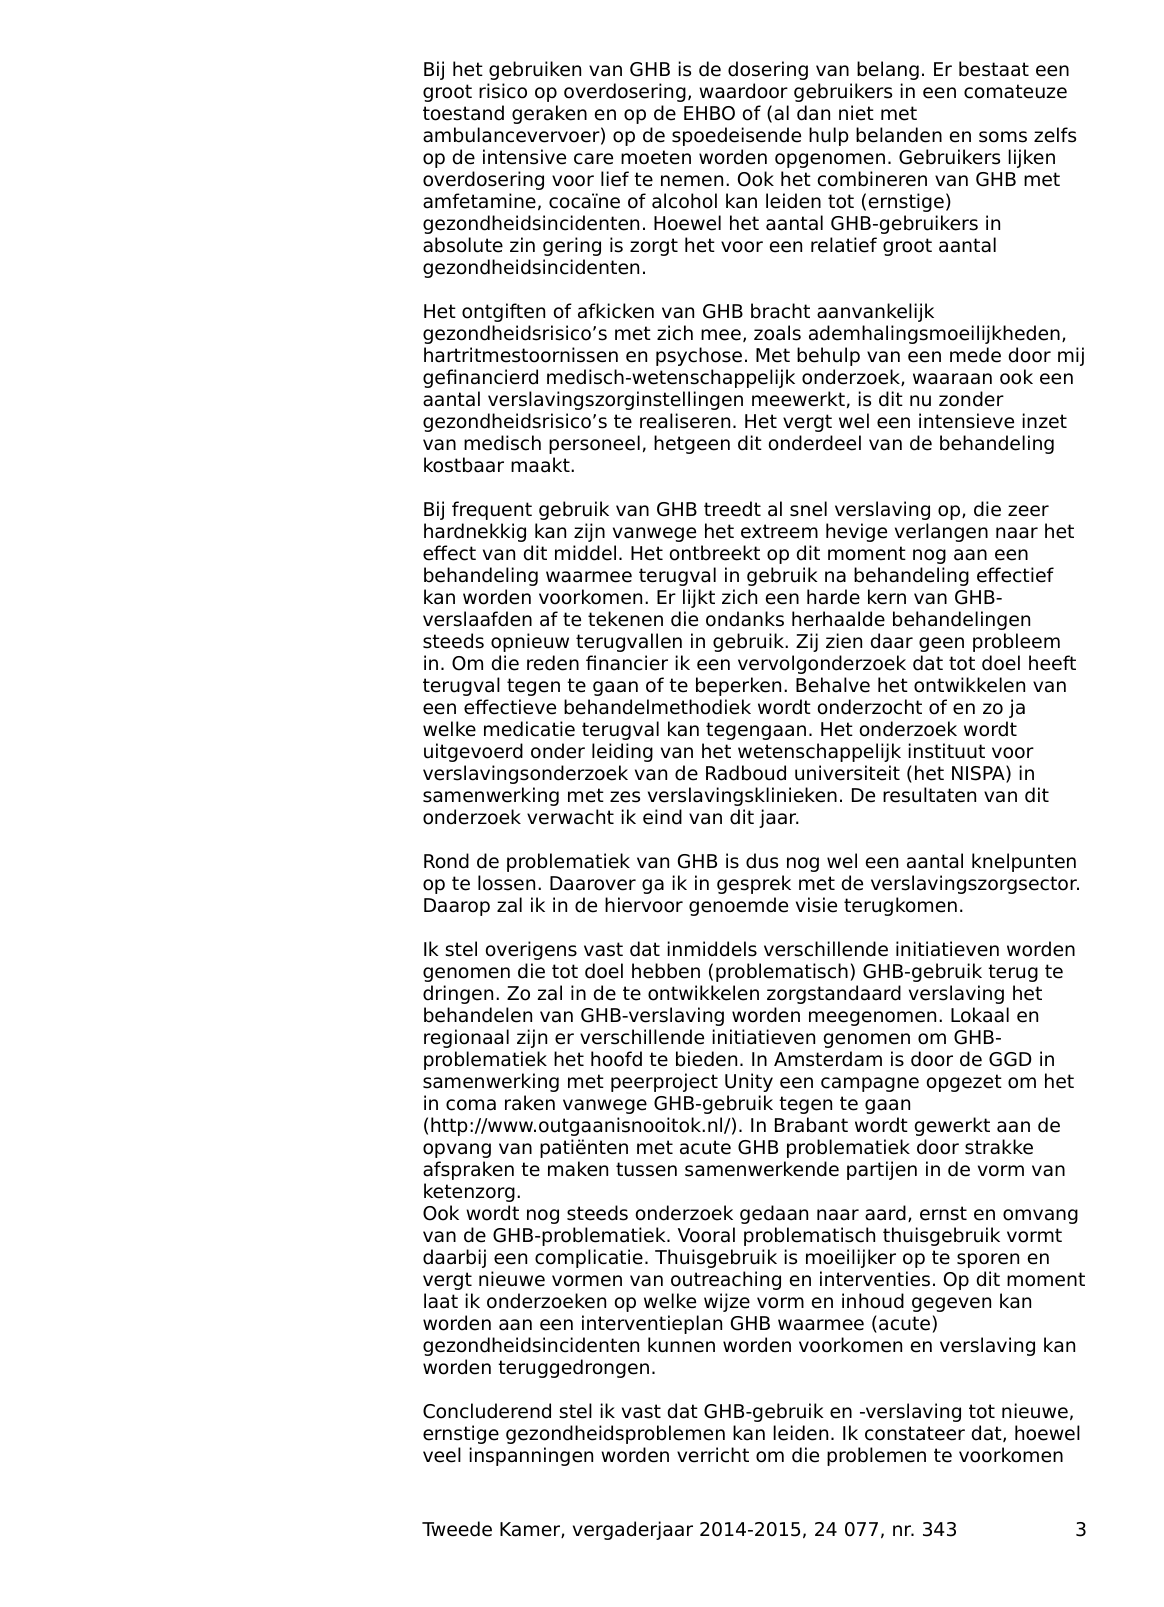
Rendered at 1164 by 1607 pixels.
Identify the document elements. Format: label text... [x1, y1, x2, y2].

text Bij frequent gebruik van GHB treedt al snel verslaving op, die zeer hardnekkig kan zijn vanwege het extreem hevige verlangen naar het effect van dit middel. Het ontbreekt op dit moment nog aan een behandeling waarmee terugval in gebruik na behandeling effectief kan worden voorkomen. Er lijkt zich een harde kern van GHB-verslaafden af te tekenen die ondanks herhaalde behandelingen steeds opnieuw terugvallen in gebruik. Zij zien daar geen probleem in. Om die reden financier ik een vervolgonderzoek dat tot doel heeft terugval tegen te gaan of te beperken. Behalve het ontwikkelen van een effectieve behandelmethodiek wordt onderzocht of en zo ja welke medicatie terugval kan tegengaan. Het onderzoek wordt uitgevoerd onder leiding van het wetenschappelijk instituut voor verslavingsonderzoek van de Radboud universiteit (het NISPA) in samenwerking met zes verslavingsklinieken. De resultaten van dit onderzoek verwacht ik eind van dit jaar. [422, 499, 1087, 829]
text Concluderend stel ik vast dat GHB-gebruik en -verslaving tot nieuwe, ernstige gezondheidsproblemen kan leiden. Ik constateer dat, hoewel veel inspanningen worden verricht om die problemen te voorkomen [422, 1401, 1087, 1467]
text Bij het gebruiken van GHB is de dosering van belang. Er bestaat een groot risico op overdosering, waardoor gebruikers in een comateuze toestand geraken en op de EHBO of (al dan niet met ambulancevervoer) op de spoedeisende hulp belanden en soms zelfs op de intensive care moeten worden opgenomen. Gebruikers lijken overdosering voor lief te nemen. Ook het combineren van GHB met amfetamine, cocaïne of alcohol kan leiden tot (ernstige) gezondheidsincidenten. Hoewel het aantal GHB-gebruikers in absolute zin gering is zorgt het voor een relatief groot aantal gezondheidsincidenten. [422, 59, 1087, 279]
text Ik stel overigens vast dat inmiddels verschillende initiatieven worden genomen die tot doel hebben (problematisch) GHB-gebruik terug te dringen. Zo zal in de te ontwikkelen zorgstandaard verslaving het behandelen van GHB-verslaving worden meegenomen. Lokaal en regionaal zijn er verschillende initiatieven genomen om GHB-problematiek het hoofd te bieden. In Amsterdam is door de GGD in samenwerking met peerproject Unity een campagne opgezet om het in coma raken vanwege GHB-gebruik tegen te gaan (http://www.outgaanisnooitok.nl/). In Brabant wordt gewerkt aan de opvang van patiënten met acute GHB problematiek door strakke afspraken te maken tussen samenwerkende partijen in de vorm van ketenzorg. [422, 939, 1087, 1203]
text Het ontgiften of afkicken van GHB bracht aanvankelijk gezondheidsrisico’s met zich mee, zoals ademhalingsmoeilijkheden, hartritmestoornissen en psychose. Met behulp van een mede door mij gefinancierd medisch-wetenschappelijk onderzoek, waaraan ook een aantal verslavingszorginstellingen meewerkt, is dit nu zonder gezondheidsrisico’s te realiseren. Het vergt wel een intensieve inzet van medisch personeel, hetgeen dit onderdeel van de behandeling kostbaar maakt. [422, 301, 1087, 477]
text Rond de problematiek van GHB is dus nog wel een aantal knelpunten op te lossen. Daarover ga ik in gesprek met de verslavingszorgsector. Daarop zal ik in de hiervoor genoemde visie terugkomen. [422, 851, 1087, 917]
text Ook wordt nog steeds onderzoek gedaan naar aard, ernst en omvang van de GHB-problematiek. Vooral problematisch thuisgebruik vormt daarbij een complicatie. Thuisgebruik is moeilijker op te sporen en vergt nieuwe vormen van outreaching en interventies. Op dit moment laat ik onderzoeken op welke wijze vorm en inhoud gegeven kan worden aan een interventieplan GHB waarmee (acute) gezondheidsincidenten kunnen worden voorkomen en verslaving kan worden teruggedrongen. [422, 1203, 1087, 1379]
